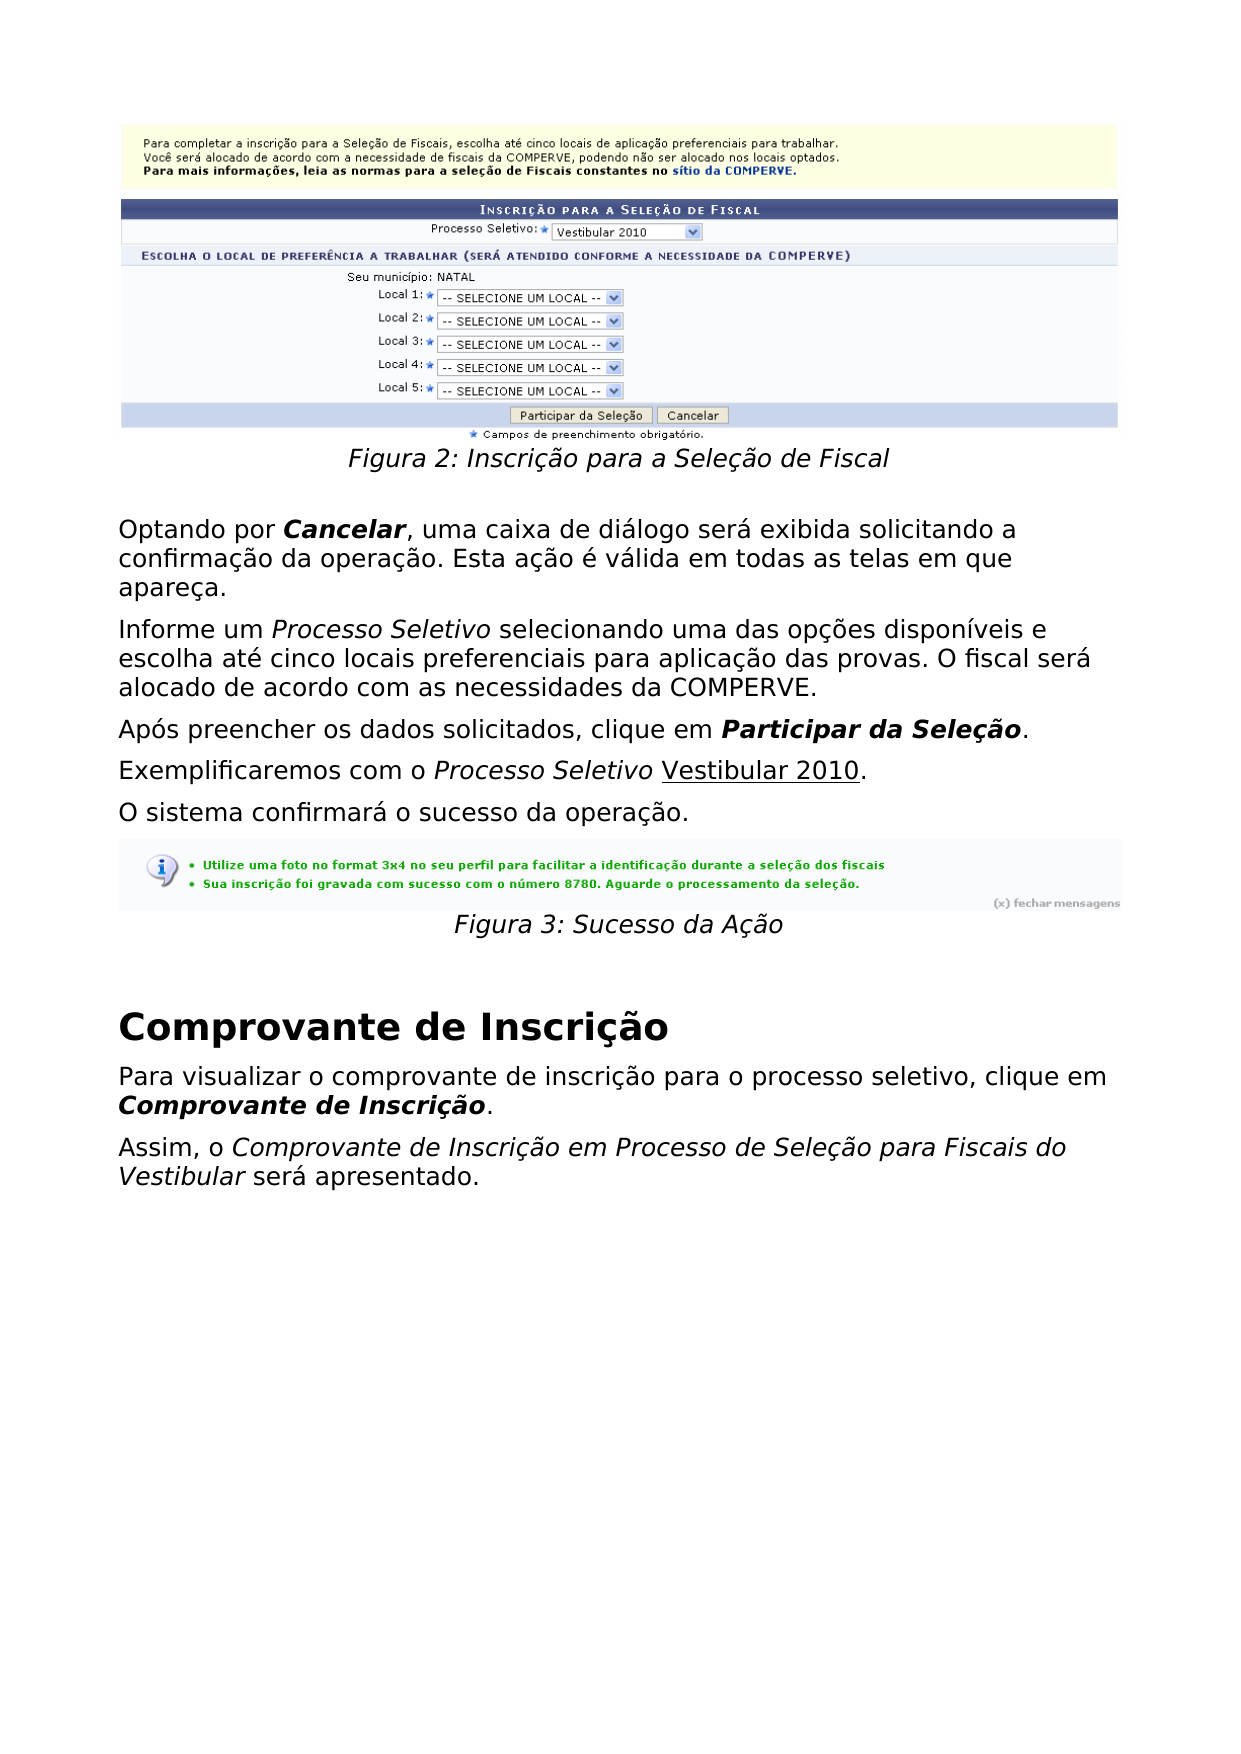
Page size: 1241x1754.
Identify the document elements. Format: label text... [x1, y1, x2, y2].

text Exemplificaremos com o Processo Seletivo Vestibular 2010. [118, 756, 1122, 786]
text Informe um Processo Seletivo selecionando uma das opções disponíveis e escolha até cinco locais preferenciais para aplicação das provas. O fiscal será alocado de acordo com as necessidades da COMPERVE. [118, 615, 1122, 702]
picture [118, 118, 1123, 444]
text Figura 3: Sucesso da Ação [118, 911, 1122, 939]
text Para visualizar o comprovante de inscrição para o processo seletivo, clique em Comprovante de Inscrição. [118, 1062, 1122, 1120]
text Assim, o Comprovante de Inscrição em Processo de Seleção para Fiscais do Vestibular será apresentado. [118, 1133, 1122, 1191]
picture [118, 839, 1123, 911]
text Optando por Cancelar, uma caixa de diálogo será exibida solicitando a confirmação da operação. Esta ação é válida em todas as telas em que apareça. [118, 515, 1122, 602]
text Após preencher os dados solicitados, clique em Participar da Seleção. [118, 715, 1122, 744]
subtitle Comprovante de Inscrição [118, 1006, 1122, 1049]
text O sistema confirmará o sucesso da operação. [118, 798, 1122, 827]
text Figura 2: Inscrição para a Seleção de Fiscal [118, 444, 1122, 473]
